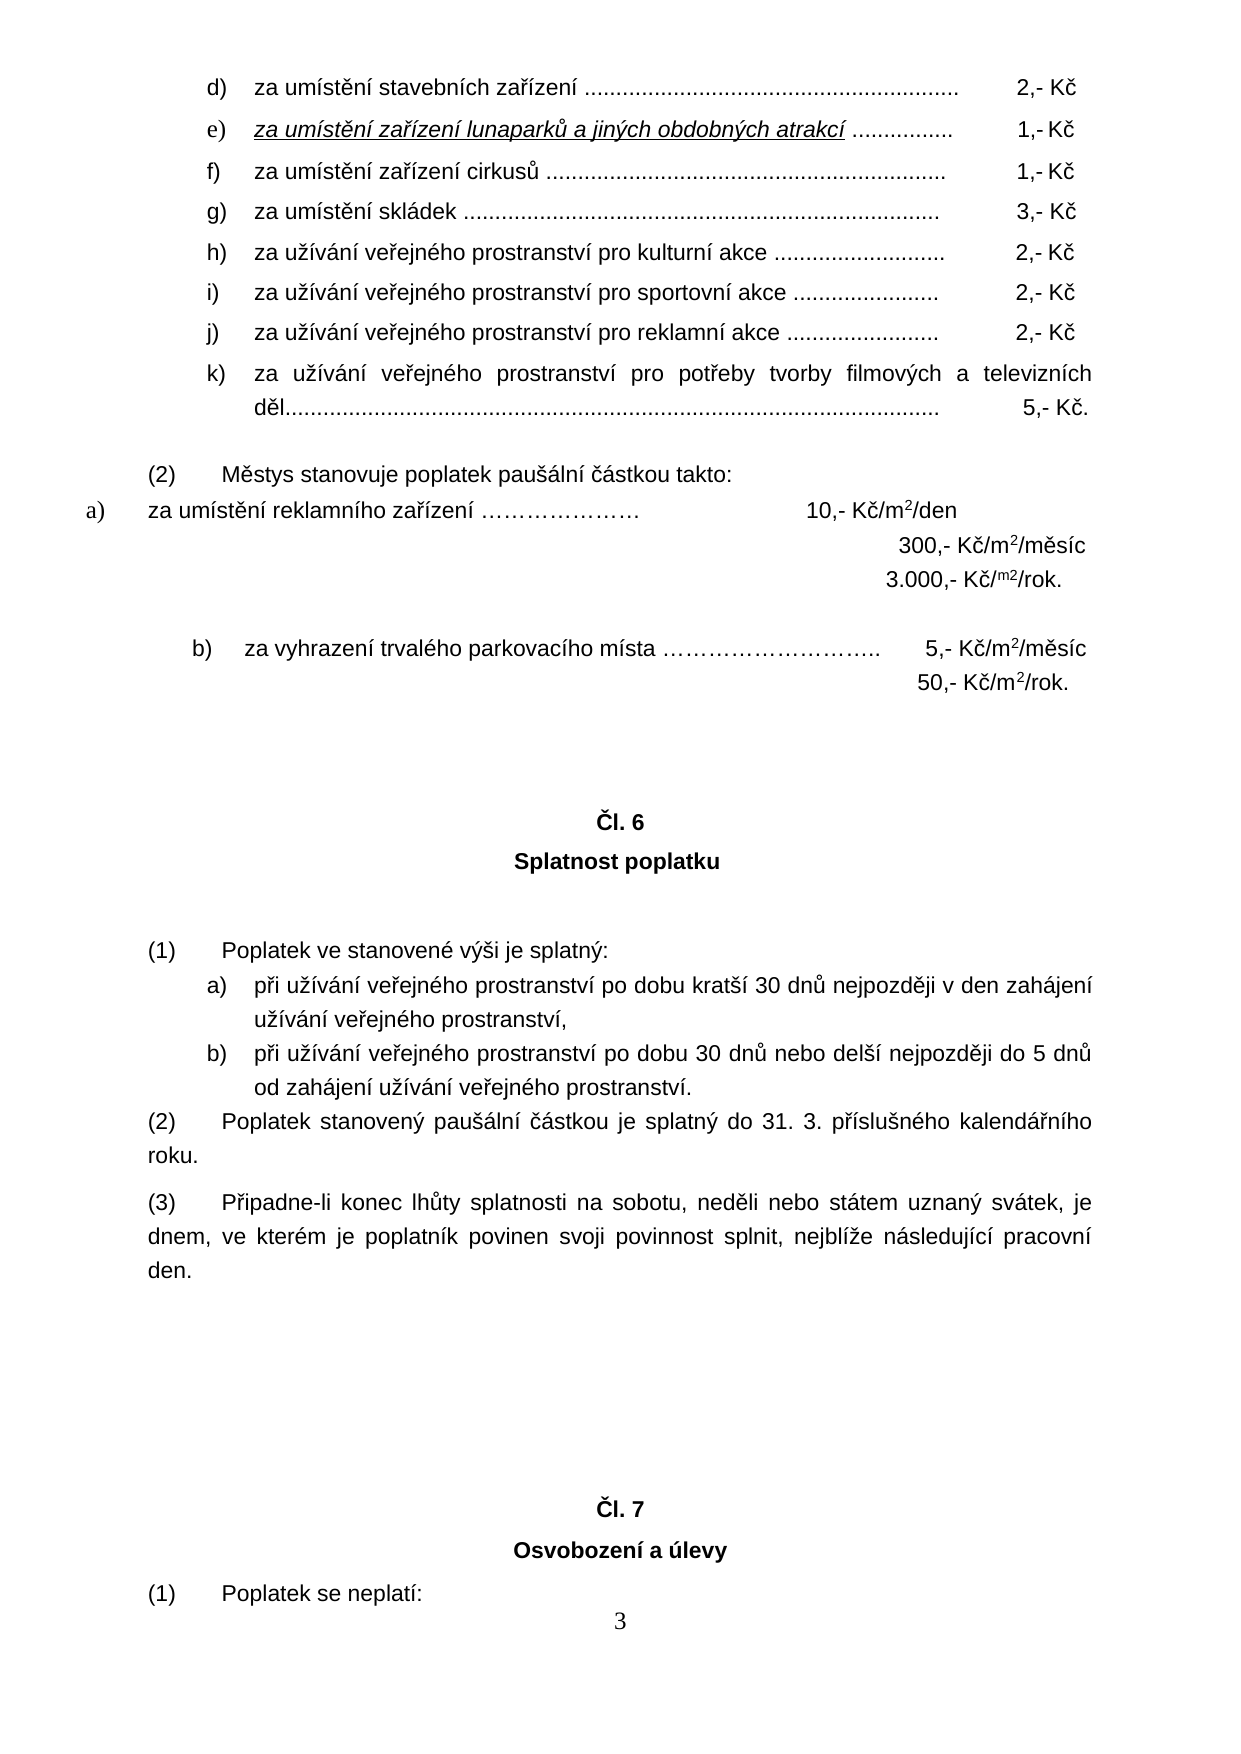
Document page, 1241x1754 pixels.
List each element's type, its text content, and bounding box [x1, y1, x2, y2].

text b) za vyhrazení trvalého parkovacího místa ……………………….. 5,- Kč/m2/měsíc [192, 635, 1093, 661]
list za užívání veřejného prostranství pro potřeby tvorby filmových a televizních děl....................................................................................................... 5,- Kč. [207, 360, 1093, 420]
list Městys stanovuje poplatek paušální částkou takto: [148, 461, 1093, 487]
text Čl. 6 [148, 809, 1093, 835]
list za užívání veřejného prostranství pro kulturní akce ........................... 2,- Kč [207, 238, 1093, 265]
list při užívání veřejného prostranství po dobu 30 dnů nebo delší nejpozději do 5 dnů od zahájení užívání veřejného prostranství. [207, 1040, 1093, 1100]
text Splatnost poplatku [148, 848, 1093, 874]
list za umístění zařízení cirkusů ............................................................... 1,- Kč [207, 158, 1093, 184]
list za umístění reklamního zařízení ………………… 10,- Kč/m2/den [86, 495, 1093, 524]
list Poplatek stanovený paušální částkou je splatný do 31. 3. příslušného kalendářního roku. [148, 1108, 1093, 1169]
list za umístění skládek ........................................................................... 3,- Kč [207, 198, 1093, 224]
text 50,- Kč/m2/rok. [192, 669, 1093, 695]
text 300,- Kč/m2/měsíc [192, 532, 1093, 558]
list za užívání veřejného prostranství pro reklamní akce ........................ 2,- Kč [207, 319, 1093, 346]
list za umístění stavebních zařízení ........................................................... 2,- Kč [207, 74, 1093, 100]
text Osvobození a úlevy [148, 1537, 1093, 1563]
list Poplatek ve stanovené výši je splatný: [148, 937, 1093, 964]
list Připadne-li konec lhůty splatnosti na sobotu, neděli nebo státem uznaný svátek, je dnem, ve kterém je poplatník povinen svoji povinnost splnit, nejblíže následující pracovní den. [148, 1189, 1093, 1284]
list za umístění zařízení lunaparků a jiných obdobných atrakcí ................ 1,- Kč [207, 114, 1093, 143]
list při užívání veřejného prostranství po dobu kratší 30 dnů nejpozději v den zahájení užívání veřejného prostranství, [207, 972, 1093, 1032]
text Čl. 7 [148, 1496, 1093, 1523]
list Poplatek se neplatí: [148, 1580, 1093, 1606]
list za užívání veřejného prostranství pro sportovní akce ....................... 2,- Kč [207, 279, 1093, 305]
text 3.000,- Kč/m2/rok. [192, 566, 1093, 593]
